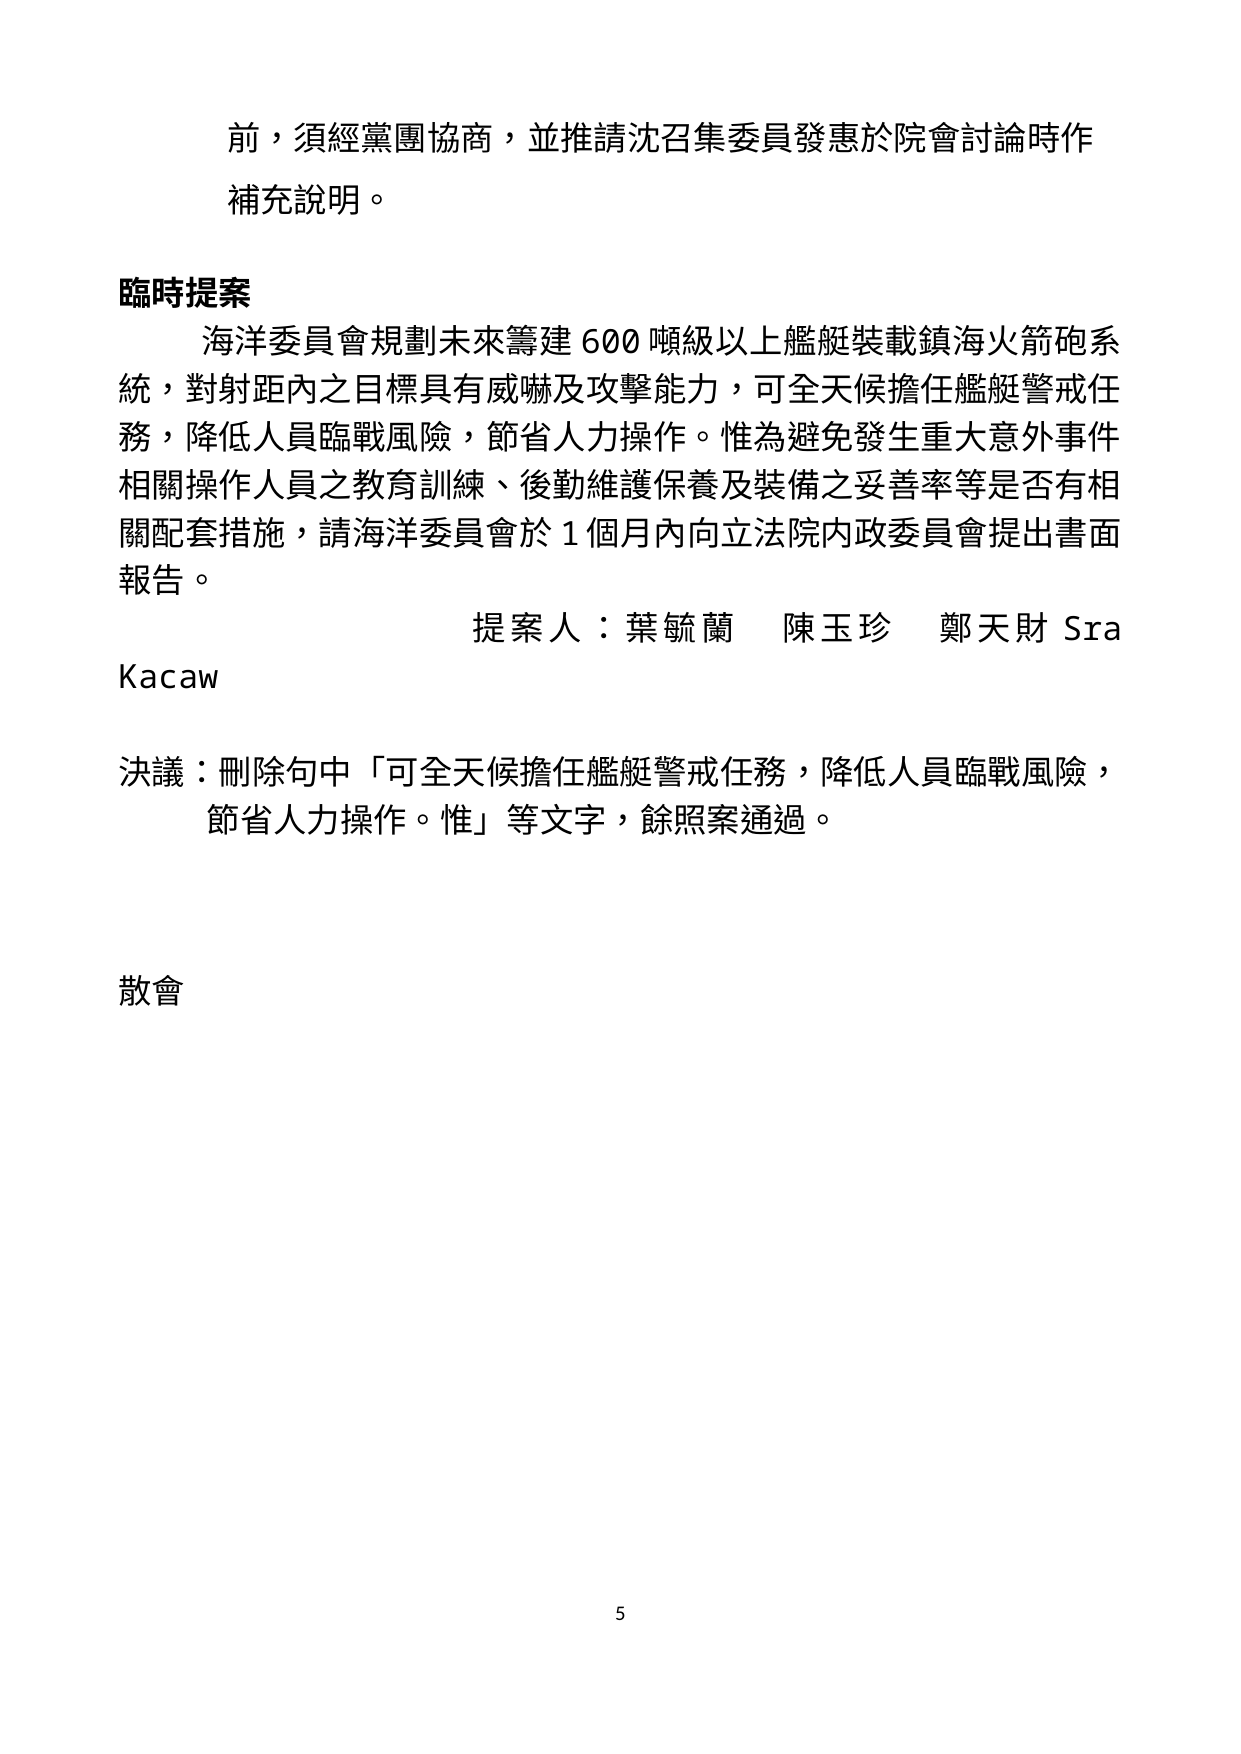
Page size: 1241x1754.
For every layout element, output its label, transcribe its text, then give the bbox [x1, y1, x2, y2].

text 臨時提案 [118, 267, 1122, 315]
text 散會 [118, 965, 1181, 1013]
text 海洋委員會規劃未來籌建600噸級以上艦艇裝載鎮海火箭砲系統，對射距內之目標具有威嚇及攻擊能力，可全天候擔任艦艇警戒任務，降低人員臨戰風險，節省人力操作。惟為避免發生重大意外事件、相關操作人員之教育訓練、後勤維護保養及裝備之妥善率等是否有相關配套措施，請海洋委員會於1個月內向立法院内政委員會提出書面報告。 [118, 315, 1122, 602]
table_cell [118, 94, 216, 219]
table_cell 前，須經黨團協商，並推請沈召集委員發惠於院會討論時作補充說明。 [216, 94, 1122, 219]
text 提案人：葉毓蘭 陳玉珍 鄭天財Sra Kacaw [118, 602, 1122, 698]
text 決議：刪除句中「可全天候擔任艦艇警戒任務，降低人員臨戰風險，節省人力操作。惟」等文字，餘照案通過。 [118, 746, 1122, 842]
